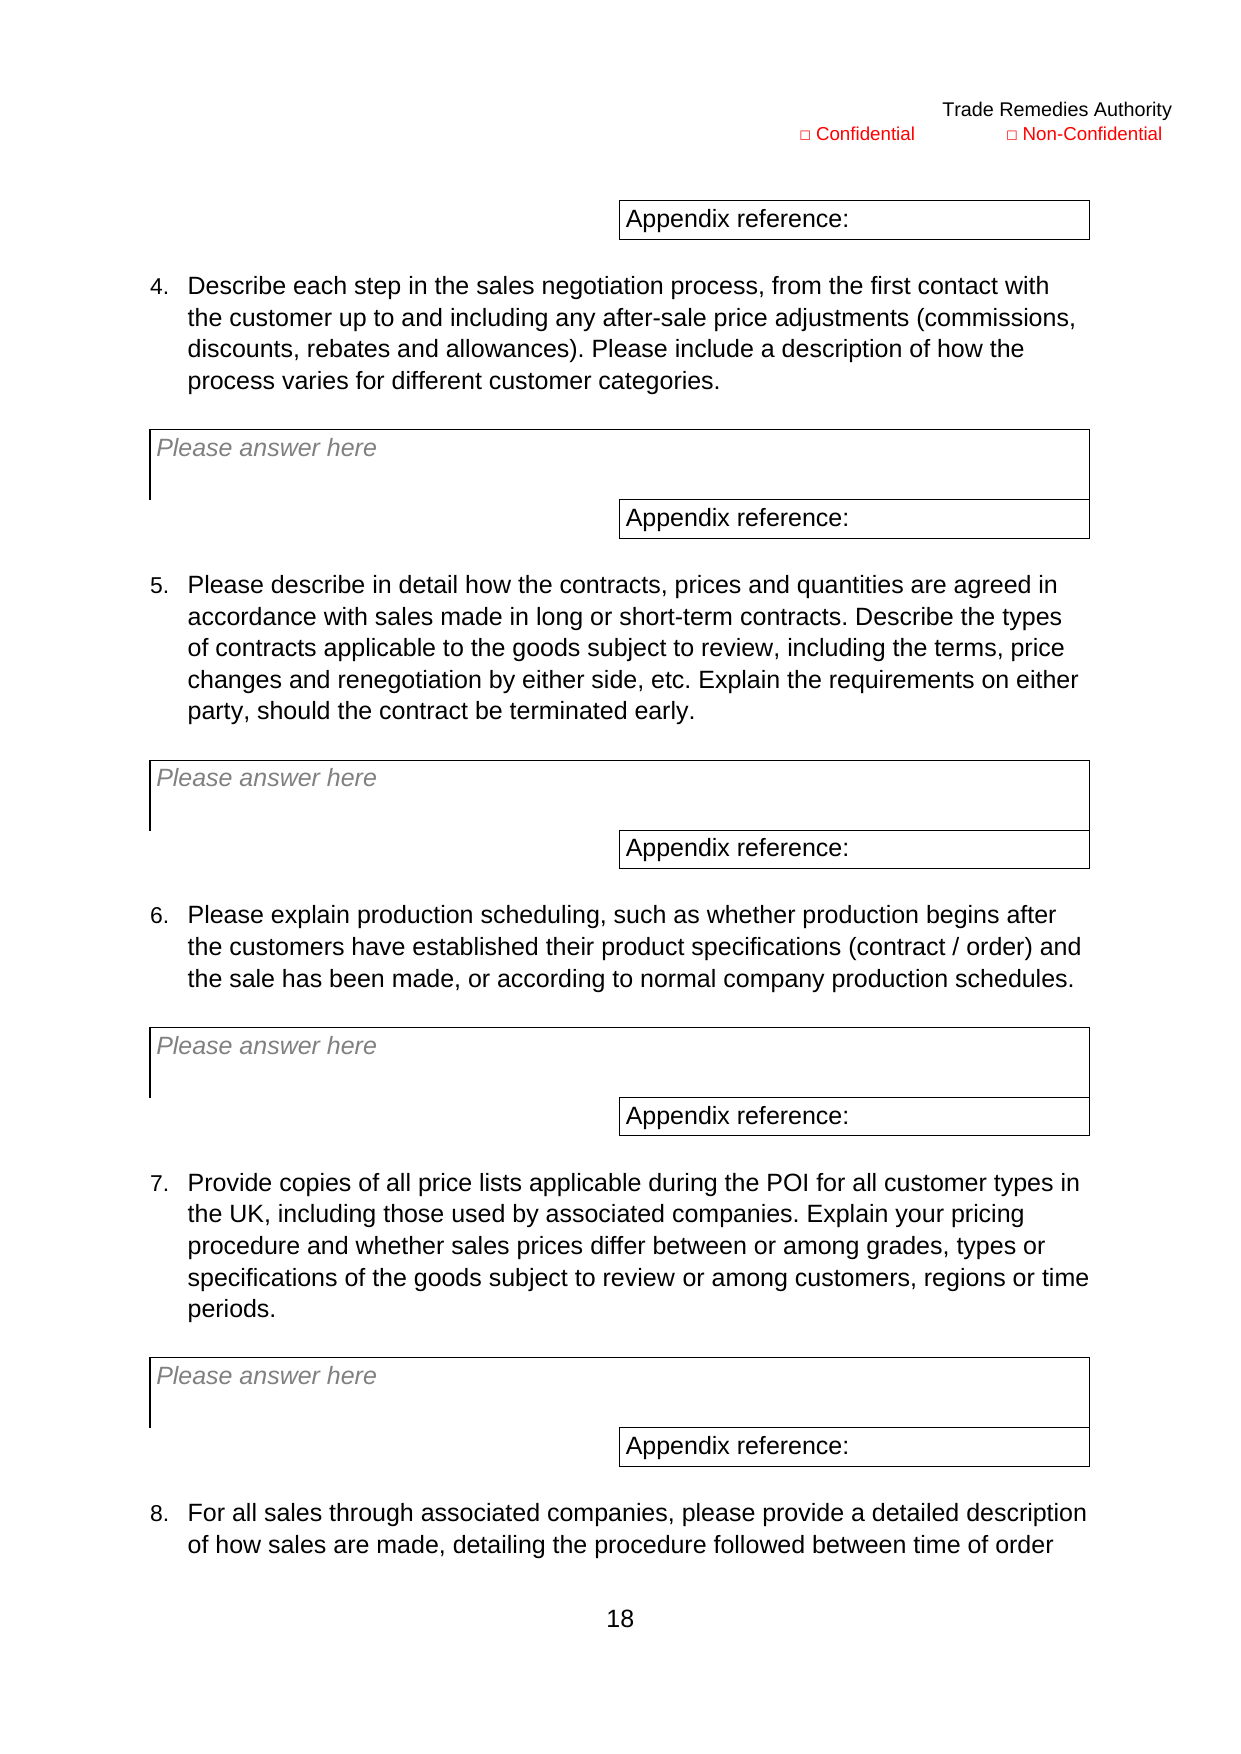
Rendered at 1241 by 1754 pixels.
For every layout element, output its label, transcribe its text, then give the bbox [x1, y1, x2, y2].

table_header Please answer here [151, 1358, 1089, 1427]
table_cell Appendix reference: [620, 500, 1089, 537]
table_cell Appendix reference: [620, 1428, 1089, 1466]
table_cell Appendix reference: [620, 201, 1089, 239]
list For all sales through associated companies, please provide a detailed description of how sales are made, detailing the procedure followed between time of order [150, 1498, 1090, 1558]
table_cell Appendix reference: [620, 831, 1089, 868]
table_cell [150, 1428, 619, 1466]
table_header Please answer here [151, 1028, 1089, 1097]
list Please explain production scheduling, such as whether production begins after the customers have established their product specifications (contract / order) and the sale has been made, or according to normal company production schedules. [150, 901, 1090, 992]
list Please describe in detail how the contracts, prices and quantities are agreed in accordance with sales made in long or short-term contracts. Describe the types of contracts applicable to the goods subject to review, including the terms, price changes and renegotiation by either side, etc. Explain the requirements on either party, should the contract be terminated early. [150, 570, 1090, 725]
table_cell [150, 201, 619, 239]
table_cell Appendix reference: [620, 1098, 1089, 1135]
table_cell [150, 831, 619, 868]
list Describe each step in the sales negotiation process, from the first contact with the customer up to and including any after-sale price adjustments (commissions, discounts, rebates and allowances). Please include a description of how the process varies for different customer categories. [150, 271, 1090, 395]
table_header Please answer here [151, 761, 1089, 829]
table_cell [150, 1098, 619, 1135]
table_header Please answer here [151, 430, 1089, 499]
list Provide copies of all price lists applicable during the POI for all customer types in the UK, including those used by associated companies. Explain your pricing procedure and whether sales prices differ between or among grades, types or specifications of the goods subject to review or among customers, regions or time periods. [150, 1168, 1090, 1323]
table_cell [150, 500, 619, 537]
